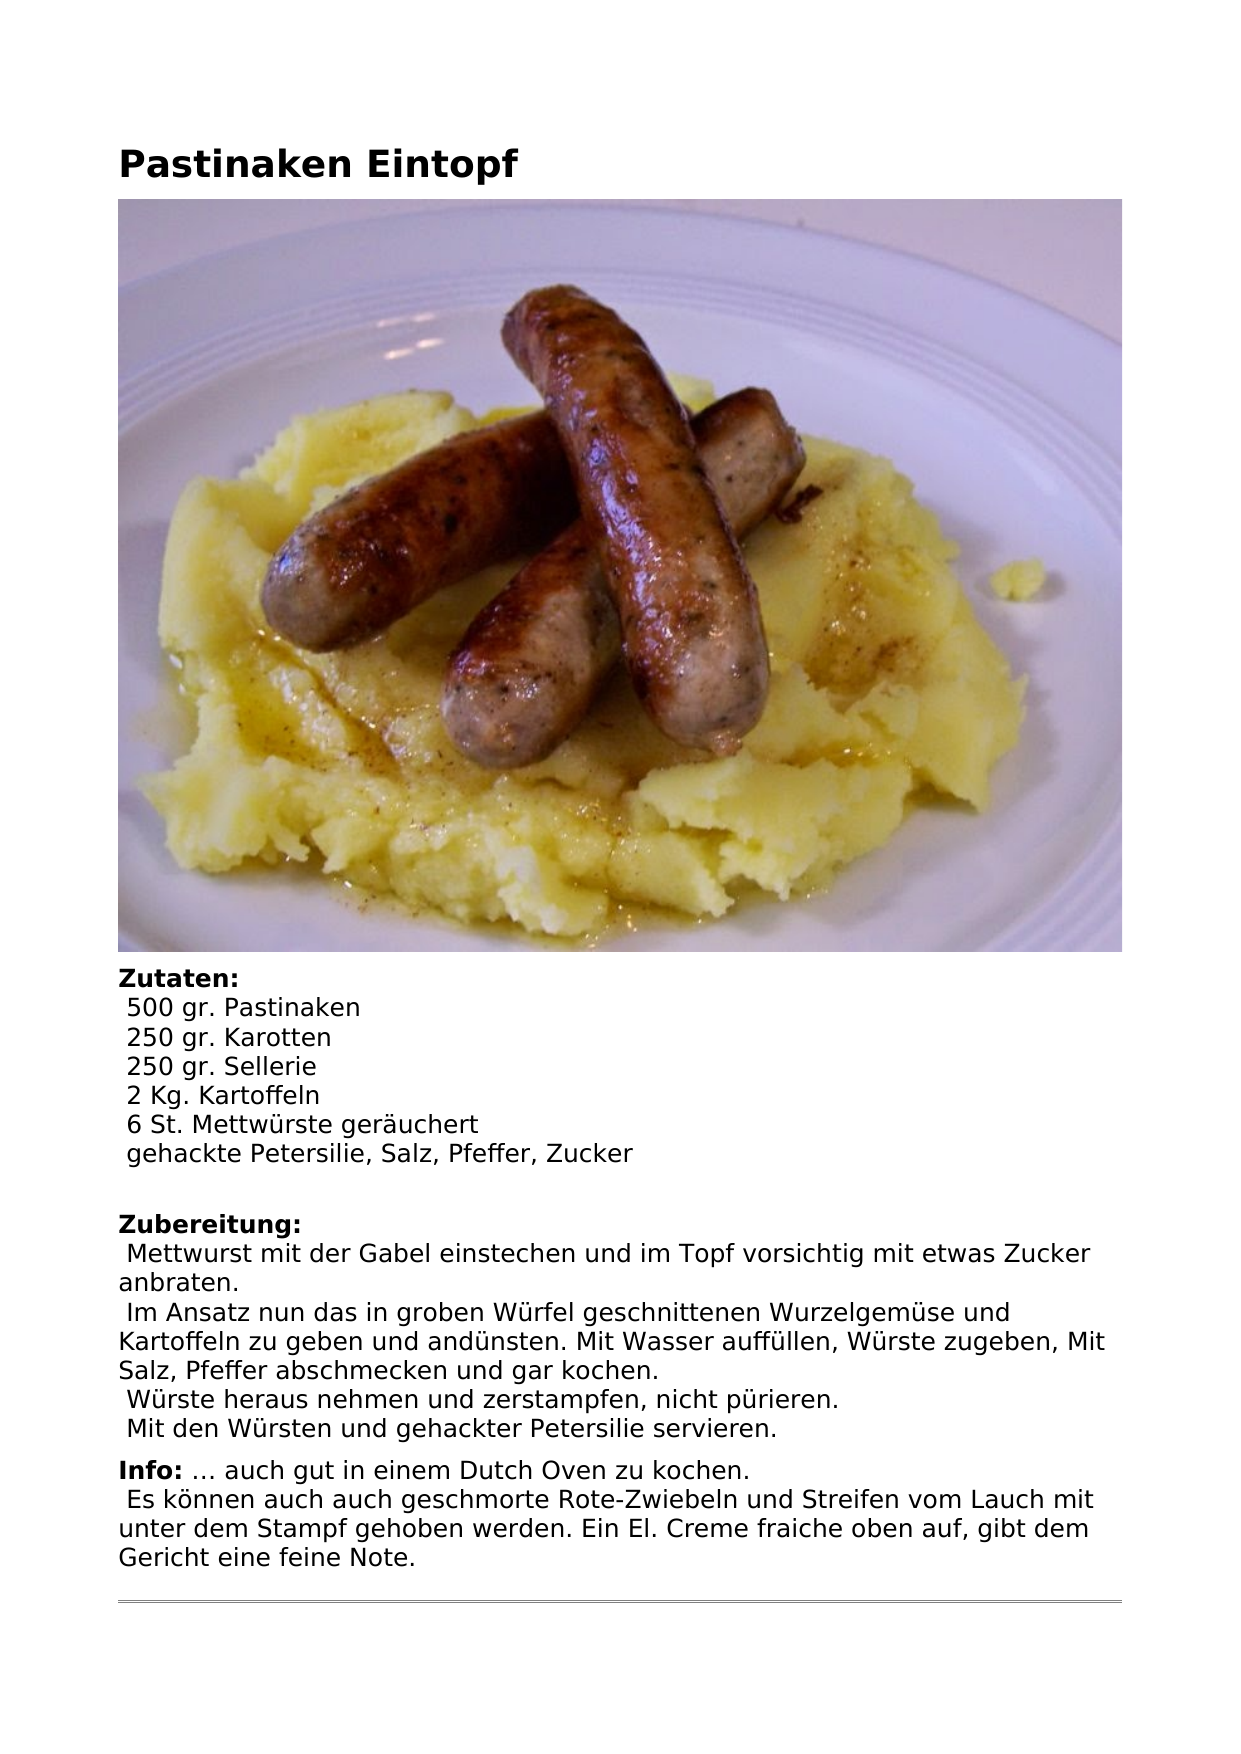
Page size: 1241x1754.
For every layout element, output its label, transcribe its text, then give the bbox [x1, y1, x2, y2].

text Zubereitung: Mettwurst mit der Gabel einstechen und im Topf vorsichtig mit etwas Zucker anbraten. Im Ansatz nun das in groben Würfel geschnittenen Wurzelgemüse und Kartoffeln zu geben und andünsten. Mit Wasser auffüllen, Würste zugeben, Mit Salz, Pfeffer abschmecken und gar kochen. Würste heraus nehmen und zerstampfen, nicht pürieren. Mit den Würsten und gehackter Petersilie servieren. [118, 1210, 1122, 1443]
text Zutaten: 500 gr. Pastinaken 250 gr. Karotten 250 gr. Sellerie 2 Kg. Kartoffeln 6 St. Mettwürste geräuchert gehackte Petersilie, Salz, Pfeffer, Zucker [118, 964, 1122, 1198]
text Info: … auch gut in einem Dutch Oven zu kochen. Es können auch auch geschmorte Rote-Zwiebeln und Streifen vom Lauch mit unter dem Stampf gehoben werden. Ein El. Creme fraiche oben auf, gibt dem Gericht eine feine Note. [118, 1456, 1122, 1573]
picture [118, 199, 1123, 952]
subtitle Pastinaken Eintopf [118, 143, 1122, 187]
